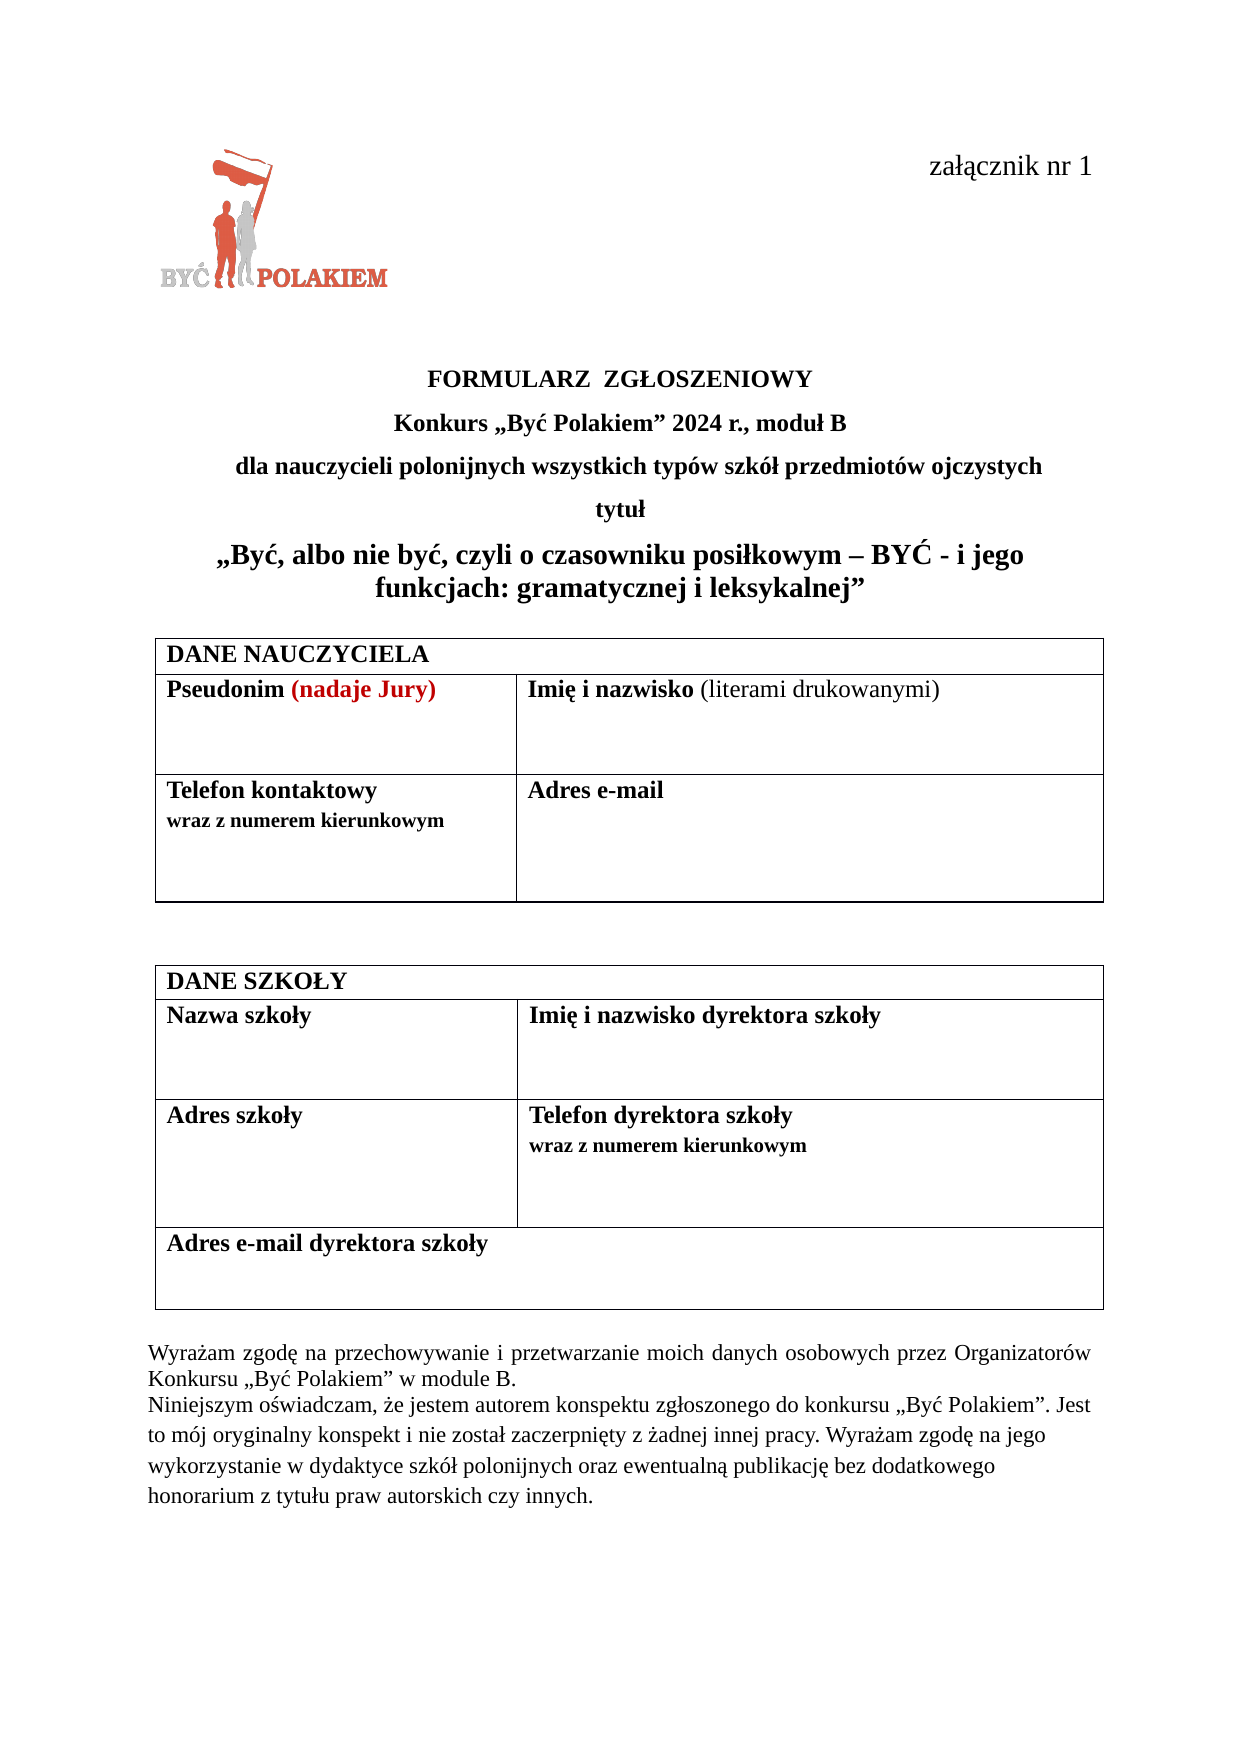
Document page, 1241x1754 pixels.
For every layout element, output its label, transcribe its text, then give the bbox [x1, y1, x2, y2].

text Wyrażam zgodę na przechowywanie i przetwarzanie moich danych osobowych przez Organizatorów Konkursu „Być Polakiem” w module B. [148, 1339, 1093, 1391]
table_cell Adres e-mail dyrektora szkoły [156, 1228, 1103, 1309]
text „Być, albo nie być, czyli o czasowniku posiłkowym – BYĆ - i jego funkcjach: gramatycznej i leksykalnej” [148, 537, 1093, 604]
text Konkurs „Być Polakiem” 2024 r., moduł B [148, 408, 1093, 436]
table_cell Nazwa szkoły [156, 1000, 517, 1099]
table_cell Telefon kontaktowy wraz z numerem kierunkowym [156, 775, 516, 901]
table_cell Imię i nazwisko (literami drukowanymi) [517, 675, 1103, 774]
text Niniejszym oświadczam, że jestem autorem konspektu zgłoszonego do konkursu „Być Polakiem”. Jest to mój oryginalny konspekt i nie został zaczerpnięty z żadnej innej pracy. Wyrażam zgodę na jego wykorzystanie w dydaktyce szkół polonijnych oraz ewentualną publikację bez dodatkowego honorarium z tytułu praw autorskich czy innych. [148, 1391, 1093, 1508]
table_cell Telefon dyrektora szkoły wraz z numerem kierunkowym [518, 1100, 1103, 1227]
text dla nauczycieli polonijnych wszystkich typów szkół przedmiotów ojczystych [148, 451, 1093, 479]
table_header DANE NAUCZYCIELA [156, 639, 1103, 673]
text FORMULARZ ZGŁOSZENIOWY [148, 364, 1093, 393]
table_cell Pseudonim (nadaje Jury) [156, 675, 516, 774]
table_cell Imię i nazwisko dyrektora szkoły [518, 1000, 1103, 1099]
text tytuł [148, 494, 1093, 523]
text załącznik nr 1 [148, 148, 1093, 181]
table_header DANE SZKOŁY [156, 966, 1103, 999]
table_cell Adres szkoły [156, 1100, 517, 1227]
table_cell Adres e-mail [517, 775, 1103, 901]
